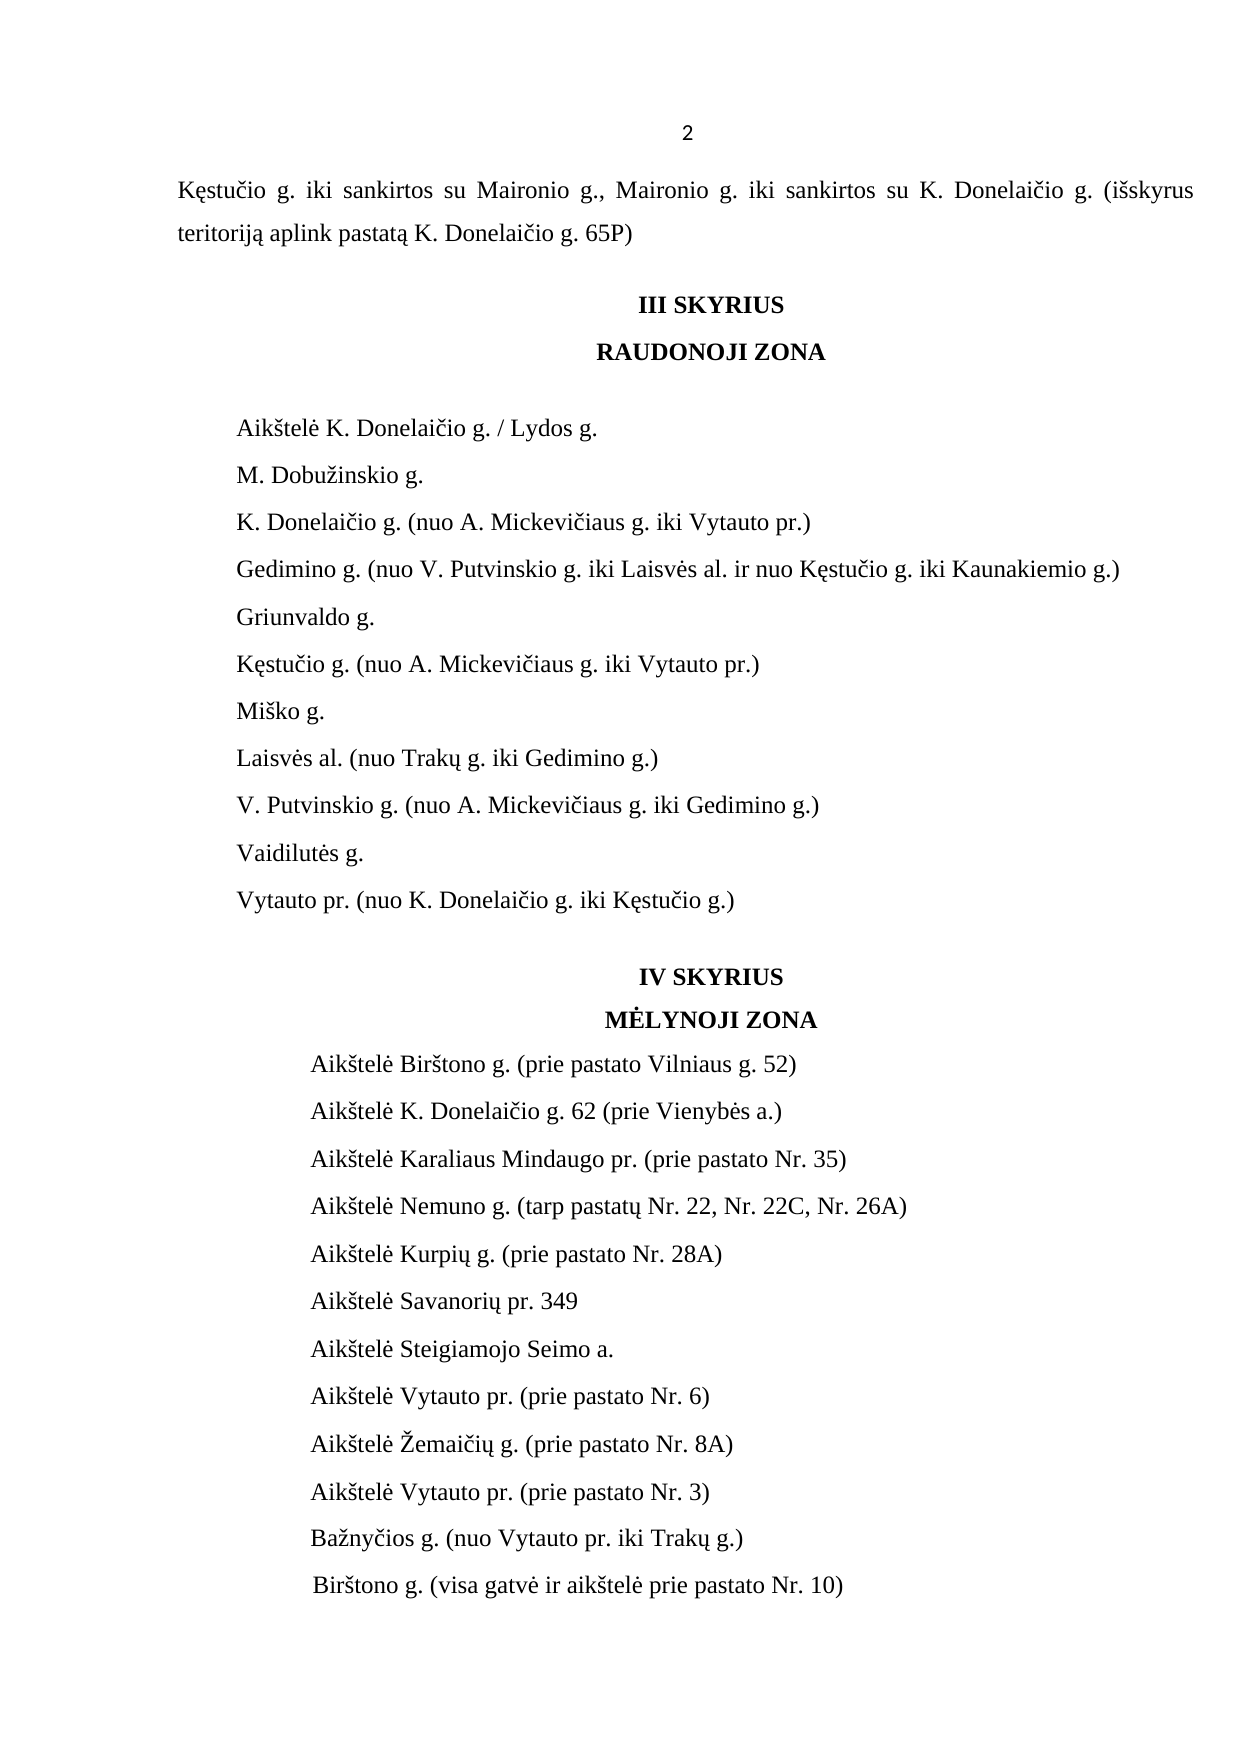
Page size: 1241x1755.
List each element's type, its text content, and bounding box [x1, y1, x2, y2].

text MĖLYNOJI ZONA [177, 1006, 1240, 1034]
text Aikštelė Birštono g. (prie pastato Vilniaus g. 52) [236, 1049, 1240, 1077]
text IV SKYRIUS [177, 962, 1240, 991]
text Gedimino g. (nuo V. Putvinskio g. iki Laisvės al. ir nuo Kęstučio g. iki Kaunakiemio g.) [236, 554, 1240, 583]
text Aikštelė K. Donelaičio g. 62 (prie Vienybės a.) [236, 1096, 1240, 1125]
text Aikštelė Vytauto pr. (prie pastato Nr. 6) [236, 1381, 1240, 1410]
text Bažnyčios g. (nuo Vytauto pr. iki Trakų g.) [236, 1523, 1240, 1552]
text Miško g. [236, 696, 1240, 725]
text Aikštelė Karaliaus Mindaugo pr. (prie pastato Nr. 35) [236, 1144, 1240, 1172]
text Aikštelė Žemaičių g. (prie pastato Nr. 8A) [236, 1429, 1240, 1457]
text Vaidilutės g. [236, 838, 1240, 866]
text III SKYRIUS [177, 290, 1240, 319]
text Aikštelė Nemuno g. (tarp pastatų Nr. 22, Nr. 22C, Nr. 26A) [236, 1191, 1240, 1220]
text RAUDONOJI ZONA [177, 337, 1240, 366]
text Aikštelė K. Donelaičio g. / Lydos g. [236, 413, 1240, 442]
text K. Donelaičio g. (nuo A. Mickevičiaus g. iki Vytauto pr.) [236, 507, 1240, 536]
text M. Dobužinskio g. [236, 460, 1240, 489]
text Kęstučio g. (nuo A. Mickevičiaus g. iki Vytauto pr.) [236, 649, 1240, 678]
text Vytauto pr. (nuo K. Donelaičio g. iki Kęstučio g.) [236, 885, 1240, 914]
text Aikštelė Vytauto pr. (prie pastato Nr. 3) [177, 1477, 1198, 1506]
text Griunvaldo g. [236, 602, 1240, 631]
text Laisvės al. (nuo Trakų g. iki Gedimino g.) [236, 743, 1240, 772]
text Aikštelė Savanorių pr. 349 [236, 1286, 1240, 1315]
text Kęstučio g. iki sankirtos su Maironio g., Maironio g. iki sankirtos su K. Donelaičio g. (išskyrus teritoriją aplink pastatą K. Donelaičio g. 65P) [177, 175, 1196, 247]
text V. Putvinskio g. (nuo A. Mickevičiaus g. iki Gedimino g.) [236, 791, 1240, 819]
text Aikštelė Steigiamojo Seimo a. [236, 1334, 1240, 1362]
text Birštono g. (visa gatvė ir aikštelė prie pastato Nr. 10) [177, 1570, 1198, 1599]
text Aikštelė Kurpių g. (prie pastato Nr. 28A) [236, 1239, 1240, 1267]
